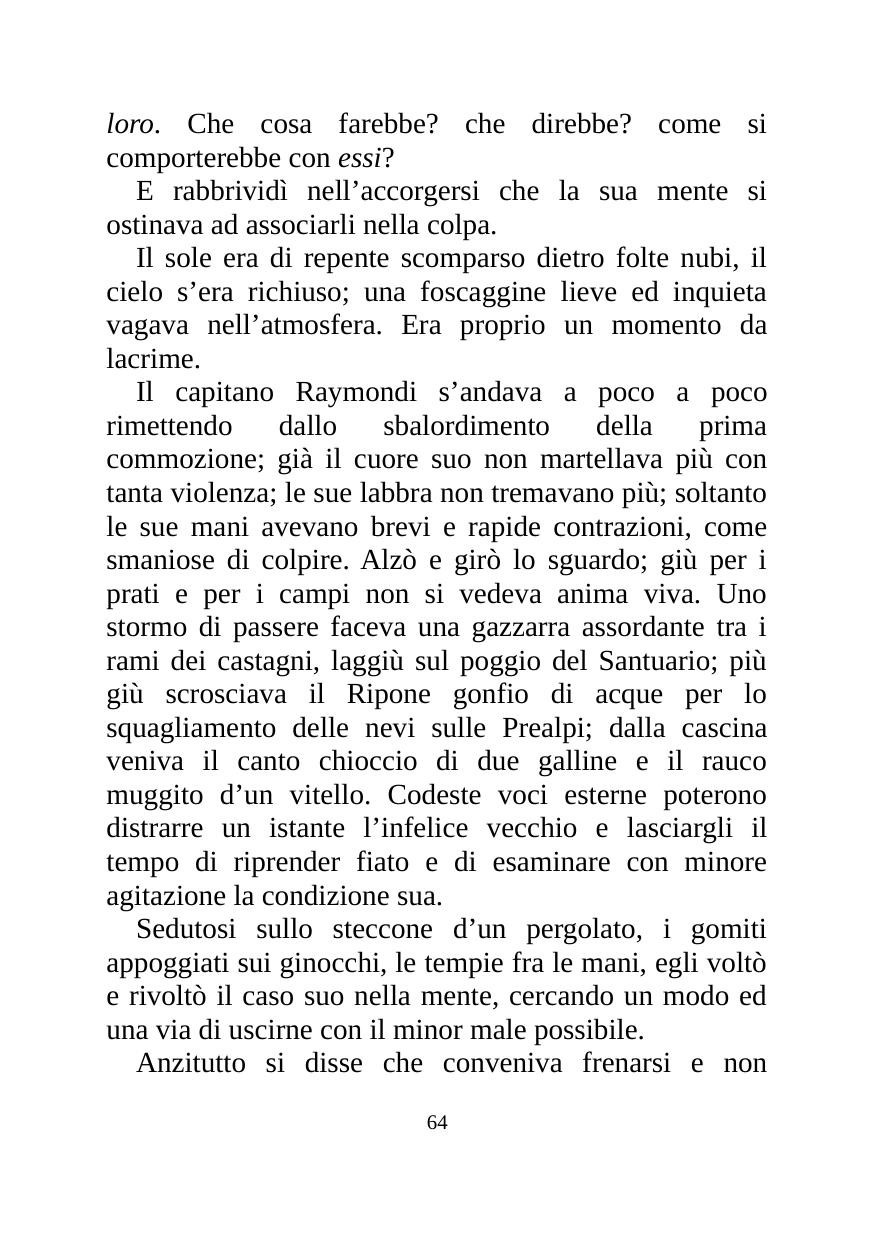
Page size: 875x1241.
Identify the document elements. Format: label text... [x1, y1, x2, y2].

text Anzitutto si disse che conveniva frenarsi e non [106, 1045, 768, 1079]
text E rabbrividì nell’accorgersi che la sua mente si ostinava ad associarli nella colpa. [106, 173, 768, 240]
text Sedutosi sullo steccone d’un pergolato, i gomiti appoggiati sui ginocchi, le tempie fra le mani, egli voltò e rivoltò il caso suo nella mente, cercando un modo ed una via di uscirne con il minor male possibile. [106, 911, 768, 1045]
text Il capitano Raymondi s’andava a poco a poco rimettendo dallo sbalordimento della prima commozione; già il cuore suo non martellava più con tanta violenza; le sue labbra non tremavano più; soltanto le sue mani avevano brevi e rapide contrazioni, come smaniose di colpire. Alzò e girò lo sguardo; giù per i prati e per i campi non si vedeva anima viva. Uno stormo di passere faceva una gazzarra assordante tra i rami dei castagni, laggiù sul poggio del Santuario; più giù scrosciava il Ripone gonfio di acque per lo squagliamento delle nevi sulle Prealpi; dalla cascina veniva il canto chioccio di due galline e il rauco muggito d’un vitello. Codeste voci esterne poterono distrarre un istante l’infelice vecchio e lasciargli il tempo di riprender fiato e di esaminare con minore agitazione la condizione sua. [106, 374, 768, 911]
text Il sole era di repente scomparso dietro folte nubi, il cielo s’era richiuso; una foscaggine lieve ed inquieta vagava nell’atmosfera. Era proprio un momento da lacrime. [106, 240, 768, 374]
text loro. Che cosa farebbe? che direbbe? come si comporterebbe con essi? [106, 106, 768, 173]
